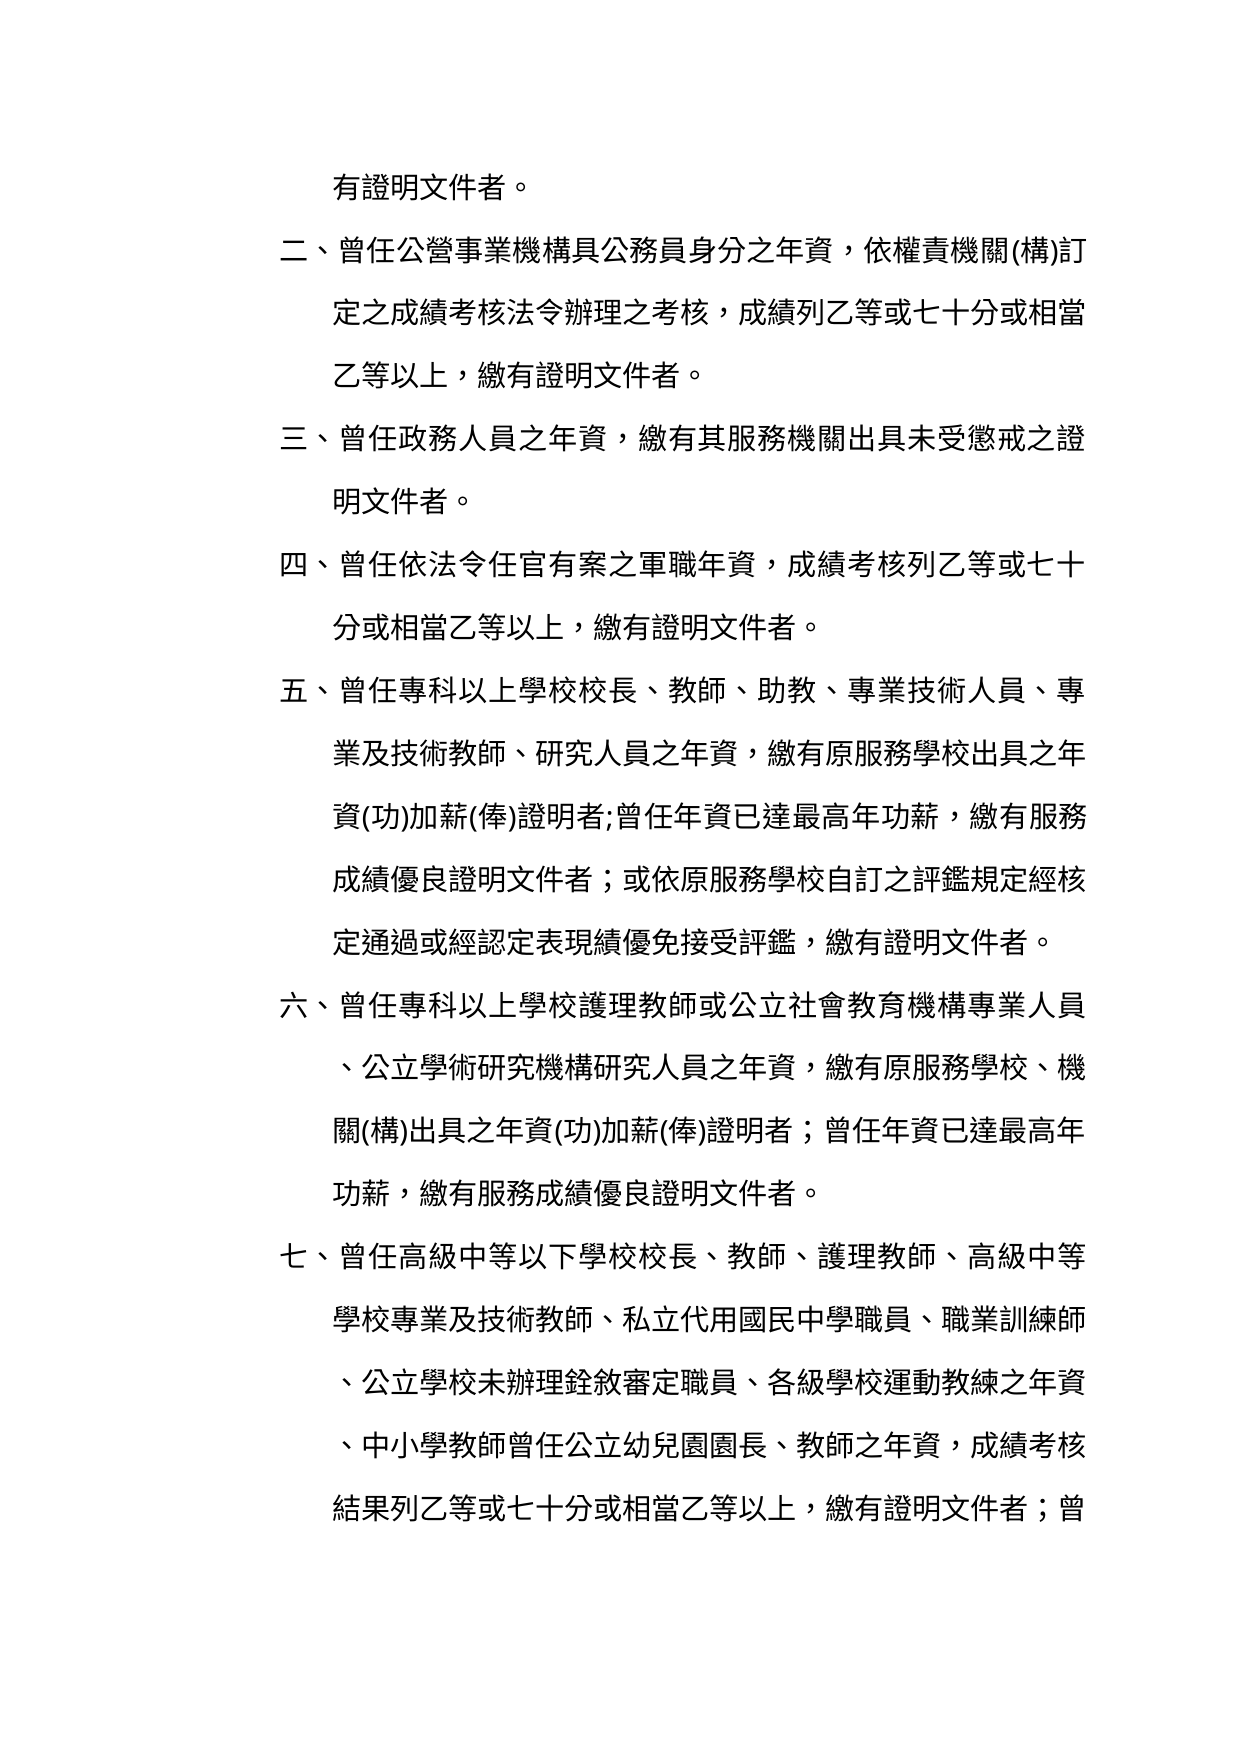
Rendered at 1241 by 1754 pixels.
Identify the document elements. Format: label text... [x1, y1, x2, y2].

text 五、曾任專科以上學校校長、教師、助教、專業技術人員、專業及技術教師、研究人員之年資，繳有原服務學校出具之年資(功)加薪(俸)證明者;曾任年資已達最高年功薪，繳有服務成績優良證明文件者；或依原服務學校自訂之評鑑規定經核定通過或經認定表現績優免接受評鑑，繳有證明文件者。 [279, 668, 1087, 961]
text 三、曾任政務人員之年資，繳有其服務機關出具未受懲戒之證明文件者。 [279, 416, 1087, 521]
text 有證明文件者。 [279, 164, 1087, 206]
text 六、曾任專科以上學校護理教師或公立社會教育機構專業人員、公立學術研究機構研究人員之年資，繳有原服務學校、機關(構)出具之年資(功)加薪(俸)證明者；曾任年資已達最高年功薪，繳有服務成績優良證明文件者。 [279, 982, 1087, 1213]
text 二、曾任公營事業機構具公務員身分之年資，依權責機關(構)訂定之成績考核法令辦理之考核，成績列乙等或七十分或相當乙等以上，繳有證明文件者。 [279, 227, 1087, 395]
text 七、曾任高級中等以下學校校長、教師、護理教師、高級中等學校專業及技術教師、私立代用國民中學職員、職業訓練師、公立學校未辦理銓敘審定職員、各級學校運動教練之年資、中小學教師曾任公立幼兒園園長、教師之年資，成績考核結果列乙等或七十分或相當乙等以上，繳有證明文件者；曾 [279, 1234, 1087, 1528]
text 四、曾任依法令任官有案之軍職年資，成績考核列乙等或七十分或相當乙等以上，繳有證明文件者。 [279, 542, 1087, 647]
